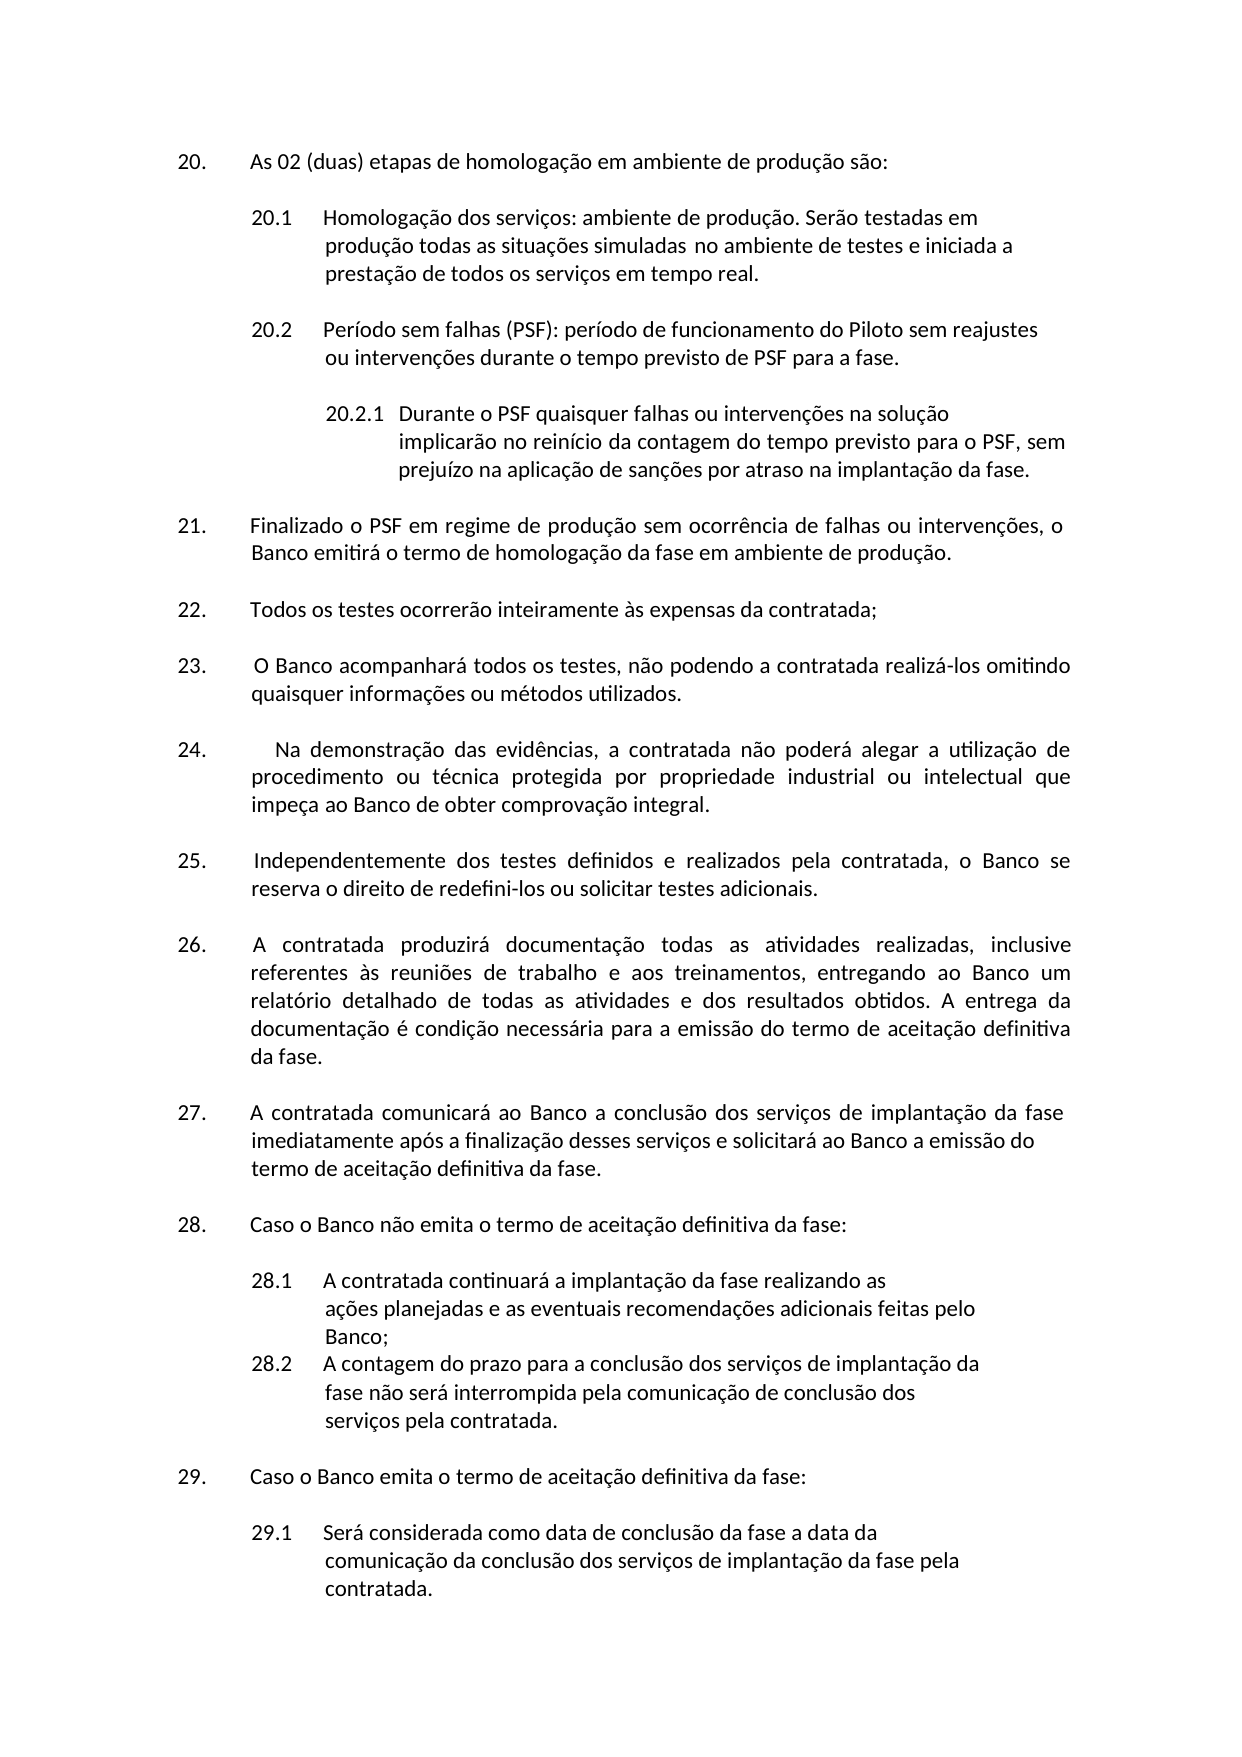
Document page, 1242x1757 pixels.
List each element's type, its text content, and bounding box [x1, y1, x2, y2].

text Banco; [325, 1322, 1087, 1351]
text 23. O Banco acompanhará todos os testes, não podendo a contratada realizá-los omitindo quaisquer informações ou métodos utilizados. [177, 651, 1071, 707]
text 22. Todos os testes ocorrerão inteiramente às expensas da contratada; [177, 595, 1087, 623]
text 20.1 Homologação dos serviços: ambiente de produção. Serão testadas em produção todas as situações simuladas no ambiente de testes e iniciada a prestação de todos os serviços em tempo real. [251, 203, 1019, 287]
text 29.1 Será considerada como data de conclusão da fase a data da comunicação da conclusão dos serviços de implantação da fase pela contratada. [251, 1518, 966, 1602]
text implicarão no reinício da contagem do tempo previsto para o PSF, sem prejuízo na aplicação de sanções por atraso na implantação da fase. [398, 427, 1071, 483]
text 20. As 02 (duas) etapas de homologação em ambiente de produção são: [177, 147, 1087, 175]
text 28. Caso o Banco não emita o termo de aceitação definitiva da fase: [177, 1210, 1087, 1238]
text 28.2 A contagem do prazo para a conclusão dos serviços de implantação da [251, 1351, 1087, 1378]
text 24. Na demonstração das evidências, a contratada não poderá alegar a utilização de procedimento ou técnica protegida por propriedade industrial ou intelectual que impeça ao Banco de obter comprovação integral. [177, 735, 1071, 818]
text 25. Independentemente dos testes definidos e realizados pela contratada, o Banco se reserva o direito de redefini-los ou solicitar testes adicionais. [177, 846, 1071, 902]
text 28.1 A contratada continuará a implantação da fase realizando as [251, 1266, 1087, 1294]
text ações planejadas e as eventuais recomendações adicionais feitas pelo [325, 1294, 1087, 1322]
text 29. Caso o Banco emita o termo de aceitação definitiva da fase: [177, 1462, 1087, 1490]
text 21. Finalizado o PSF em regime de produção sem ocorrência de falhas ou intervenções, o [177, 511, 1087, 539]
text fase não será interrompida pela comunicação de conclusão dos serviços pela contratada. [325, 1378, 922, 1434]
text Banco emitirá o termo de homologação da fase em ambiente de produção. [251, 539, 1087, 567]
text 20.2 Período sem falhas (PSF): período de funcionamento do Piloto sem reajustes ou intervenções durante o tempo previsto de PSF para a fase. [251, 315, 1044, 371]
text 20.2.1 Durante o PSF quaisquer falhas ou intervenções na solução [325, 399, 1087, 427]
text 27. A contratada comunicará ao Banco a conclusão dos serviços de implantação da fase imediatamente após a finalização desses serviços e solicitará ao Banco a emissão do termo de aceitação definitiva da fase. [177, 1098, 1071, 1182]
text 26. A contratada produzirá documentação todas as atividades realizadas, inclusive referentes às reuniões de trabalho e aos treinamentos, entregando ao Banco um relatório detalhado de todas as atividades e dos resultados obtidos. A entrega da documentação é condição necessária para a emissão do termo de aceitação definitiva da fase. [177, 930, 1071, 1071]
